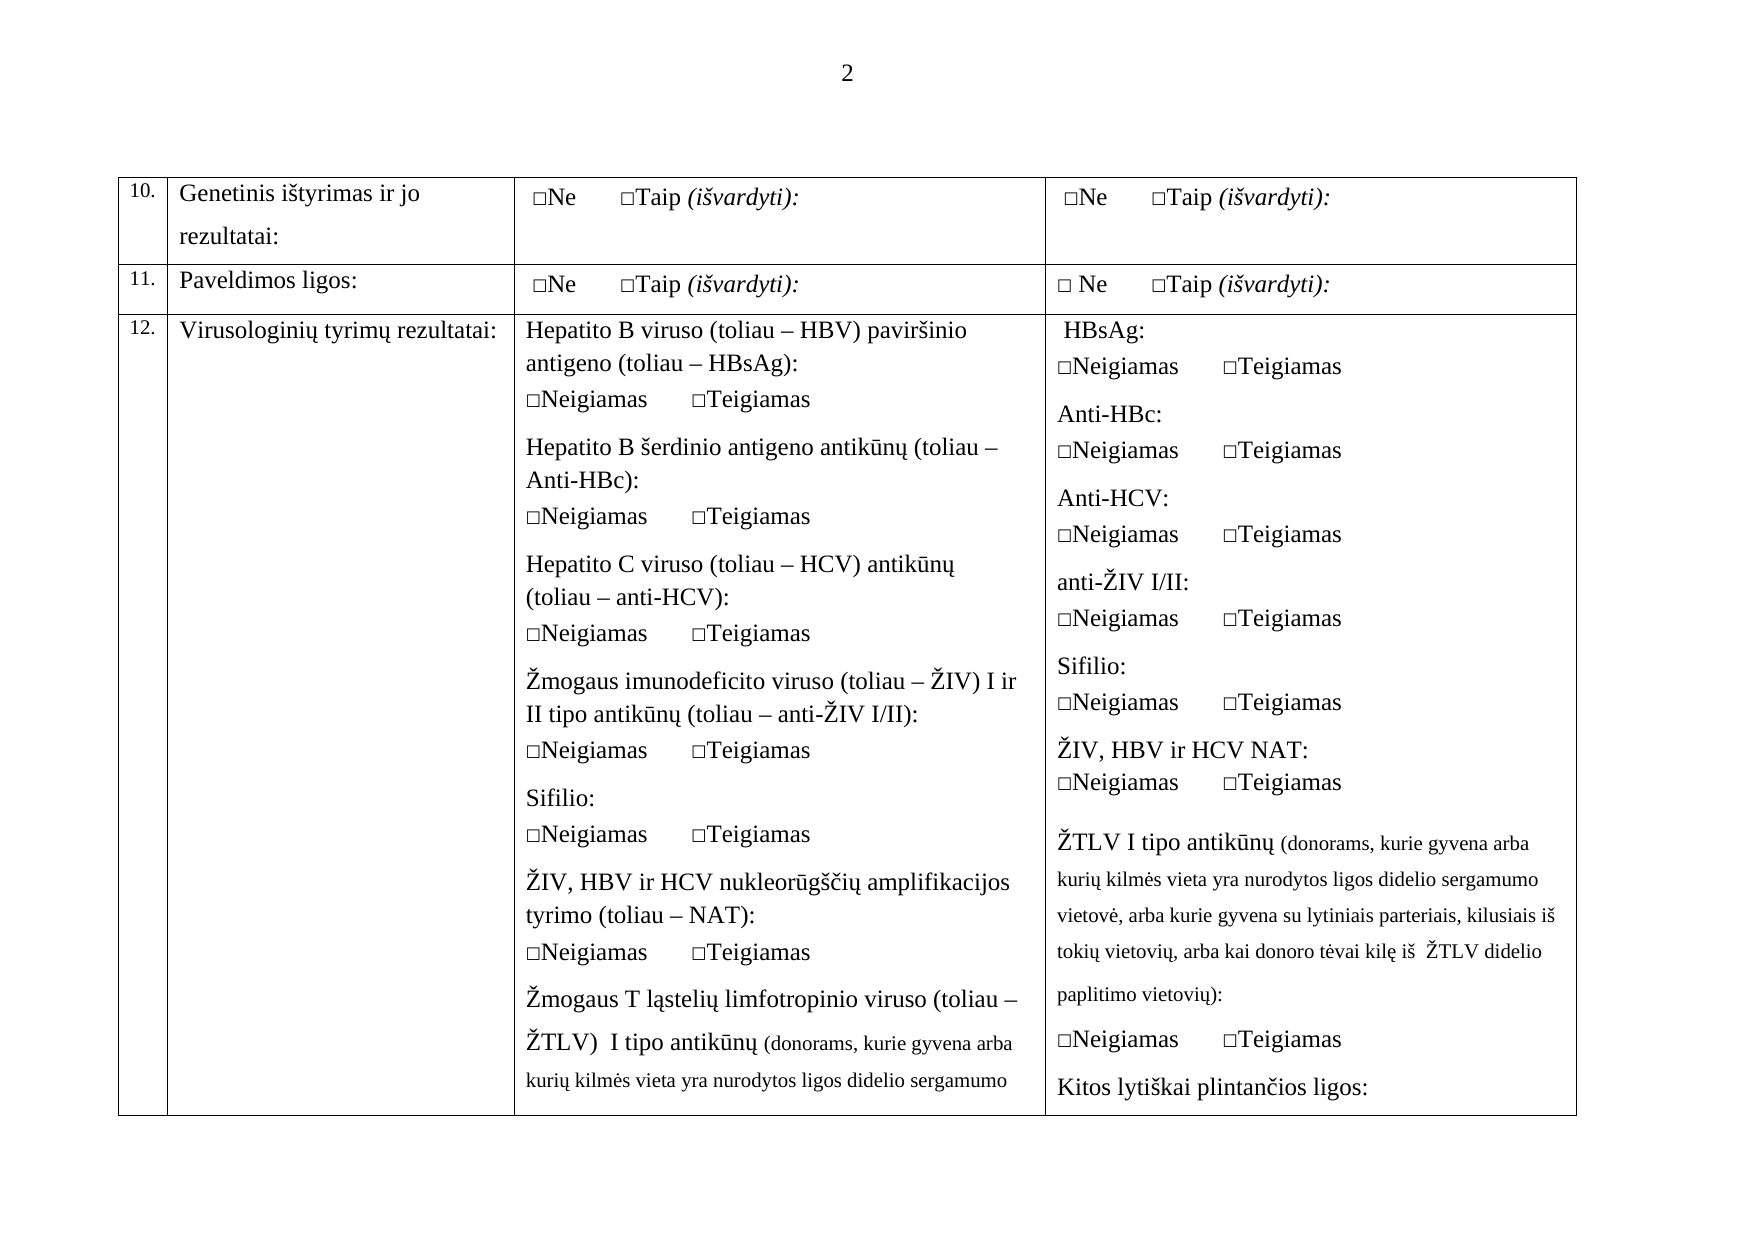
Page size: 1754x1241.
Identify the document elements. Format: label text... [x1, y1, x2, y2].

table_cell ☐Ne ☐Taip (išvardyti): [515, 265, 1045, 314]
table_cell 11. [119, 265, 167, 314]
table_cell 10. [119, 178, 167, 264]
table_cell Hepatito B viruso (toliau – HBV) paviršinio antigeno (toliau – HBsAg): ☐Neigiamas ☐Teigiamas Hepatito B šerdinio antigeno antikūnų (toliau – Anti-HBc): ☐Neigiamas ☐Teigiamas Hepatito C viruso (toliau – HCV) antikūnų (toliau – anti-HCV): ☐Neigiamas ☐Teigiamas Žmogaus imunodeficito viruso (toliau – ŽIV) I ir II tipo antikūnų (toliau – anti-ŽIV I/II): ☐Neigiamas ☐Teigiamas Sifilio: ☐Neigiamas ☐Teigiamas ŽIV, HBV ir HCV nukleorūgščių amplifikacijos tyrimo (toliau – NAT): ☐Neigiamas ☐Teigiamas Žmogaus T ląstelių limfotropinio viruso (toliau – ŽTLV) I tipo antikūnų (donorams, kurie gyvena arba kurių kilmės vieta yra nurodytos ligos didelio sergamumo [515, 315, 1045, 1115]
table_cell Virusologinių tyrimų rezultatai: [168, 315, 514, 1115]
table_cell 12. [119, 315, 167, 1115]
table_cell HBsAg: ☐Neigiamas ☐Teigiamas Anti-HBc: ☐Neigiamas ☐Teigiamas Anti-HCV: ☐Neigiamas ☐Teigiamas anti-ŽIV I/II: ☐Neigiamas ☐Teigiamas Sifilio: ☐Neigiamas ☐Teigiamas ŽIV, HBV ir HCV NAT: ☐Neigiamas ☐Teigiamas ŽTLV I tipo antikūnų (donorams, kurie gyvena arba kurių kilmės vieta yra nurodytos ligos didelio sergamumo vietovė, arba kurie gyvena su lytiniais parteriais, kilusiais iš tokių vietovių, arba kai donoro tėvai kilę iš ŽTLV didelio paplitimo vietovių): ☐Neigiamas ☐Teigiamas Kitos lytiškai plintančios ligos: [1046, 315, 1576, 1115]
table_cell ☐ Ne ☐Taip (išvardyti): [1046, 265, 1576, 314]
table_cell Genetinis ištyrimas ir jo rezultatai: [168, 178, 514, 264]
table_cell ☐Ne ☐Taip (išvardyti): [515, 178, 1045, 264]
table_cell Paveldimos ligos: [168, 265, 514, 314]
table_cell ☐Ne ☐Taip (išvardyti): [1046, 178, 1576, 264]
